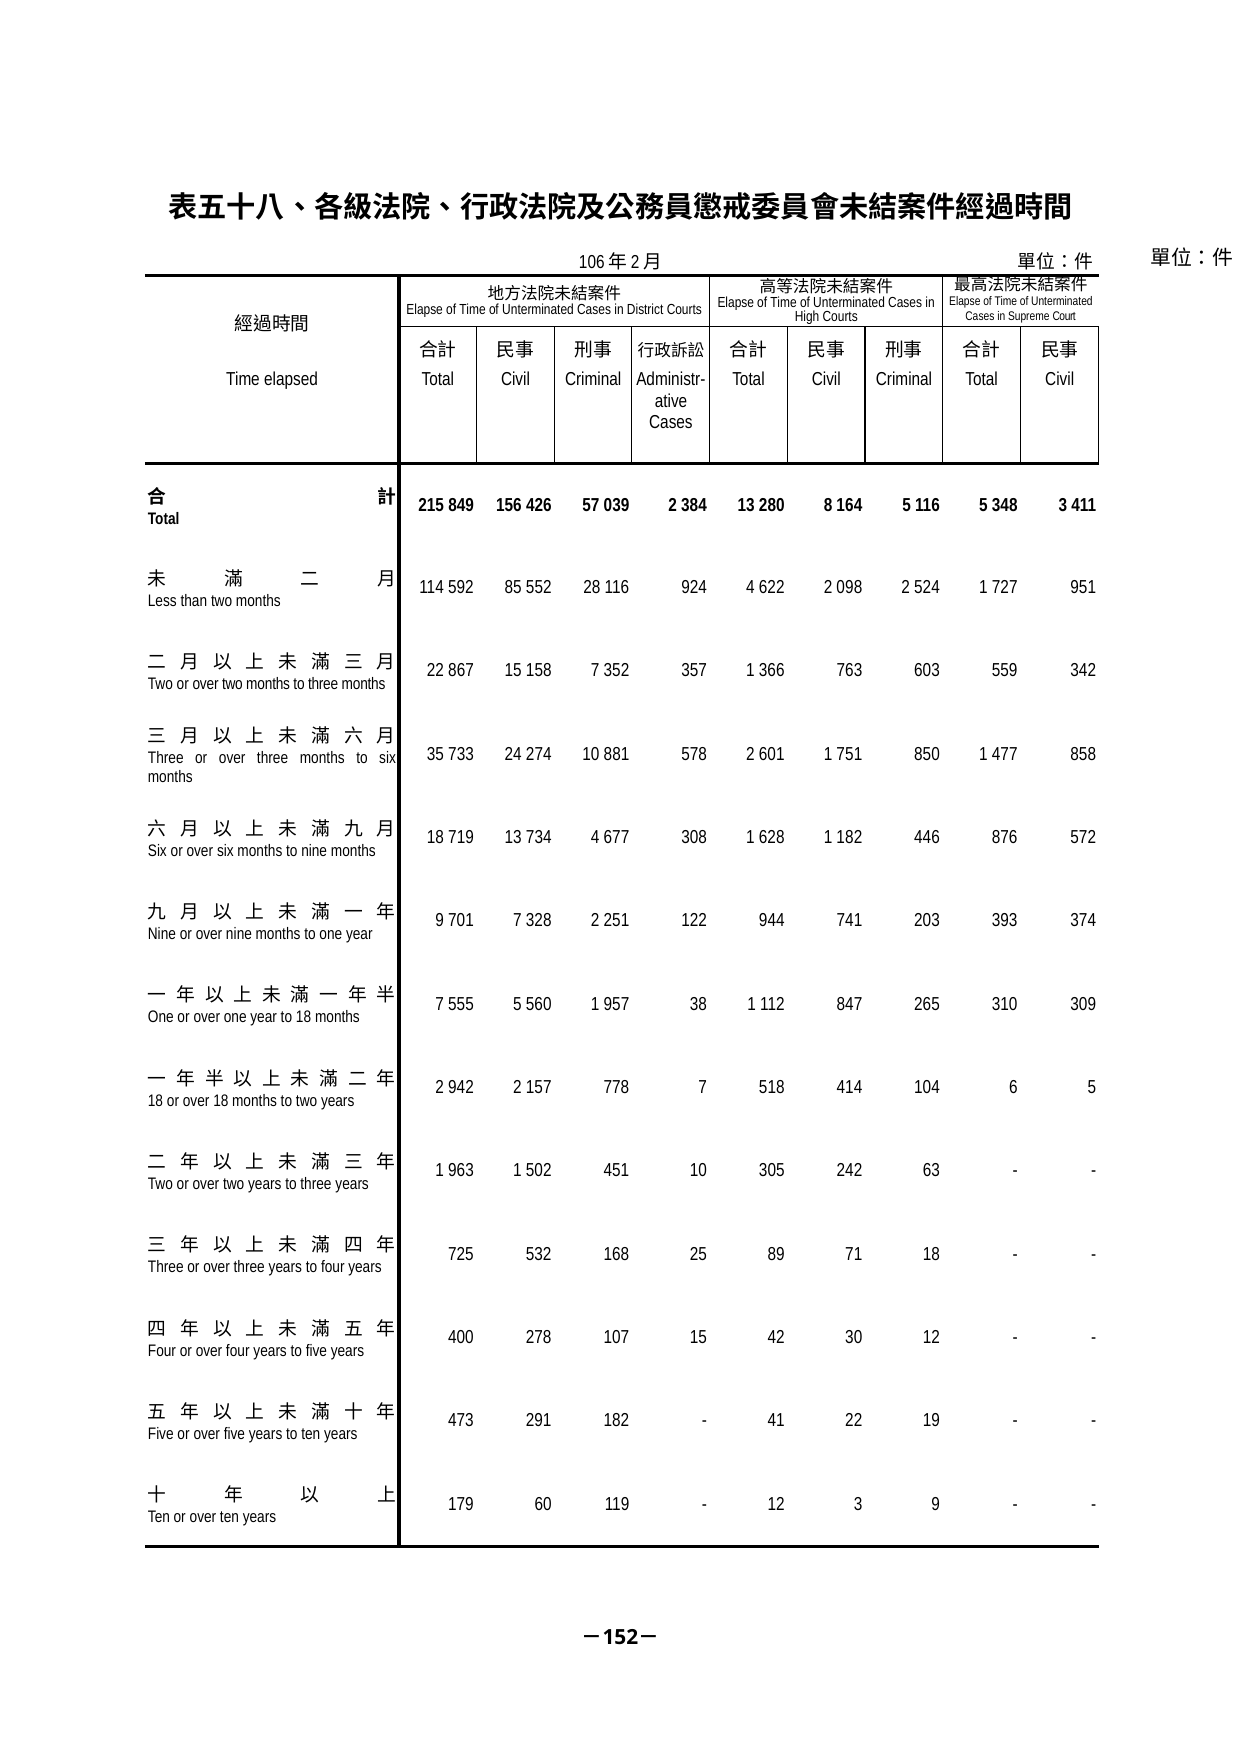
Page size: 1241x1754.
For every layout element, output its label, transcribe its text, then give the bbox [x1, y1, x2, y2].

table_cell 四年以上未滿五年 Four or over four years to five years [145, 1295, 397, 1378]
table_cell 265 [865, 962, 942, 1045]
table_cell 741 [787, 878, 865, 962]
table_cell - [943, 1295, 1020, 1378]
table_cell 刑事 [866, 327, 942, 368]
table_cell 3 [787, 1462, 865, 1545]
table_cell 15 158 [476, 628, 554, 712]
table_cell 7 352 [554, 628, 632, 712]
table_cell - [632, 1462, 709, 1545]
table_cell 104 [865, 1045, 942, 1128]
table_cell 182 [554, 1378, 632, 1462]
table_cell 刑事 [555, 327, 631, 368]
text 106年2月 單位：件 [148, 247, 1092, 274]
table_cell 944 [710, 878, 787, 962]
table_cell - [1020, 1295, 1099, 1378]
table_cell Civil [477, 368, 554, 462]
table_cell 合計 [710, 327, 787, 368]
table_cell 5 560 [476, 962, 554, 1045]
table_cell Criminal [866, 368, 942, 462]
table_cell 1 477 [943, 712, 1020, 795]
table_cell 三年以上未滿四年 Three or over three years to four years [145, 1212, 397, 1295]
table_cell 305 [710, 1128, 787, 1212]
table_cell 89 [710, 1212, 787, 1295]
table_cell 二年以上未滿三年 Two or over two years to three years [145, 1128, 397, 1212]
table_cell 168 [554, 1212, 632, 1295]
table_cell 三月以上未滿六月 Three or over three months to six months [145, 712, 397, 795]
table_cell 7 328 [476, 878, 554, 962]
table_cell 357 [632, 628, 709, 712]
table_cell - [1020, 1128, 1099, 1212]
table_cell Total [401, 368, 476, 462]
table_cell 13 280 [710, 465, 787, 545]
table_cell 559 [943, 628, 1020, 712]
table_cell 310 [943, 962, 1020, 1045]
table_cell 9 [865, 1462, 942, 1545]
table_cell 1 366 [710, 628, 787, 712]
table_cell 民事 [477, 327, 554, 368]
table_cell 473 [401, 1378, 476, 1462]
table_cell 35 733 [401, 712, 476, 795]
table_cell 5 116 [865, 465, 942, 545]
table_cell 28 116 [554, 545, 632, 628]
table_cell 1 751 [787, 712, 865, 795]
table_cell 179 [401, 1462, 476, 1545]
table_cell 1 112 [710, 962, 787, 1045]
table_cell 4 677 [554, 795, 632, 878]
table_cell 60 [476, 1462, 554, 1545]
table_cell 30 [787, 1295, 865, 1378]
table_cell 12 [710, 1462, 787, 1545]
table_cell - [632, 1378, 709, 1462]
table_cell 114 592 [401, 545, 476, 628]
table_cell 2 251 [554, 878, 632, 962]
table_cell 57 039 [554, 465, 632, 545]
table_cell 725 [401, 1212, 476, 1295]
table_cell 5 [1020, 1045, 1099, 1128]
table_header 經過時間 [145, 277, 397, 368]
table_cell 六月以上未滿九月 Six or over six months to nine months [145, 795, 397, 878]
table_cell 847 [787, 962, 865, 1045]
table_cell 2 098 [787, 545, 865, 628]
table_cell 951 [1020, 545, 1099, 628]
table_cell 876 [943, 795, 1020, 878]
table_cell 19 [865, 1378, 942, 1462]
table_cell 85 552 [476, 545, 554, 628]
table_cell 1 502 [476, 1128, 554, 1212]
table_cell 22 [787, 1378, 865, 1462]
table_cell 308 [632, 795, 709, 878]
table_cell - [943, 1378, 1020, 1462]
table_cell Total [710, 368, 787, 462]
table_cell 850 [865, 712, 942, 795]
table_cell 38 [632, 962, 709, 1045]
table_header 高等法院未結案件 Elapse of Time of Unterminated Cases in High Courts [710, 277, 942, 326]
table_cell 十年以上 Ten or over ten years [145, 1462, 397, 1545]
table_cell 763 [787, 628, 865, 712]
table_cell 二月以上未滿三月 Two or over two months to three months [145, 628, 397, 712]
table_cell 22 867 [401, 628, 476, 712]
table_cell 518 [710, 1045, 787, 1128]
table_cell 12 [865, 1295, 942, 1378]
table_cell - [1020, 1462, 1099, 1545]
table_cell 9 701 [401, 878, 476, 962]
table_cell 572 [1020, 795, 1099, 878]
table_cell 203 [865, 878, 942, 962]
table_cell 10 [632, 1128, 709, 1212]
table_cell 1 727 [943, 545, 1020, 628]
table_cell 九月以上未滿一年 Nine or over nine months to one year [145, 878, 397, 962]
table_cell 119 [554, 1462, 632, 1545]
table_cell Total [943, 368, 1020, 462]
table_cell 71 [787, 1212, 865, 1295]
table_cell 446 [865, 795, 942, 878]
table_cell 3 411 [1020, 465, 1099, 545]
table_cell 122 [632, 878, 709, 962]
table_cell 6 [943, 1045, 1020, 1128]
table_cell 242 [787, 1128, 865, 1212]
table_header 地方法院未結案件 Elapse of Time of Unterminated Cases in District Courts [401, 277, 709, 326]
table_cell 5 348 [943, 465, 1020, 545]
table_cell 未滿二月 Less than two months [145, 545, 397, 628]
table_cell - [943, 1128, 1020, 1212]
table_cell 858 [1020, 712, 1099, 795]
table_header 最高法院未結案件 Elapse of Time of Unterminated Cases in Supreme Court [943, 277, 1099, 326]
table_cell Criminal [555, 368, 631, 462]
table_cell 63 [865, 1128, 942, 1212]
table_cell 15 [632, 1295, 709, 1378]
table_cell 10 881 [554, 712, 632, 795]
table_cell 1 957 [554, 962, 632, 1045]
table_cell Time elapsed [145, 368, 397, 462]
table_cell 4 622 [710, 545, 787, 628]
table_cell 309 [1020, 962, 1099, 1045]
table_cell 2 157 [476, 1045, 554, 1128]
table_cell 7 [632, 1045, 709, 1128]
table_cell 2 384 [632, 465, 709, 545]
table_cell 25 [632, 1212, 709, 1295]
text 單位：件 [1150, 241, 1240, 266]
table_cell 215 849 [401, 465, 476, 545]
table_cell 924 [632, 545, 709, 628]
table_cell 451 [554, 1128, 632, 1212]
table_cell 1 963 [401, 1128, 476, 1212]
table_cell 8 164 [787, 465, 865, 545]
table_cell 578 [632, 712, 709, 795]
table_cell 民事 [1021, 327, 1098, 368]
table_cell 42 [710, 1295, 787, 1378]
text [1150, 233, 1240, 241]
table_cell 278 [476, 1295, 554, 1378]
table_cell 41 [710, 1378, 787, 1462]
table_cell - [943, 1462, 1020, 1545]
table_cell 一年以上未滿一年半 One or over one year to 18 months [145, 962, 397, 1045]
table_cell Civil [1021, 368, 1098, 462]
table_cell 400 [401, 1295, 476, 1378]
table_cell 374 [1020, 878, 1099, 962]
table_cell - [1020, 1212, 1099, 1295]
table_cell 7 555 [401, 962, 476, 1045]
table_cell 778 [554, 1045, 632, 1128]
table_cell 156 426 [476, 465, 554, 545]
text [1150, 266, 1240, 273]
table_cell 民事 [788, 327, 864, 368]
table_cell 342 [1020, 628, 1099, 712]
table_cell 一年半以上未滿二年 18 or over 18 months to two years [145, 1045, 397, 1128]
text 表五十八、各級法院、行政法院及公務員懲戒委員會未結案件經過時間 [148, 183, 1092, 225]
table_cell Administr-ative Cases [632, 368, 709, 462]
table_cell 24 274 [476, 712, 554, 795]
table_cell 合計 [401, 327, 476, 368]
table_cell 五年以上未滿十年 Five or over five years to ten years [145, 1378, 397, 1462]
table_cell 603 [865, 628, 942, 712]
table_cell 18 [865, 1212, 942, 1295]
table_cell 393 [943, 878, 1020, 962]
table_cell 行政訴訟 [632, 327, 709, 368]
table_cell 合計 [943, 327, 1020, 368]
table_cell 1 182 [787, 795, 865, 878]
table_cell 107 [554, 1295, 632, 1378]
table_cell 532 [476, 1212, 554, 1295]
table_cell 414 [787, 1045, 865, 1128]
table_cell 2 524 [865, 545, 942, 628]
table_cell 2 942 [401, 1045, 476, 1128]
table_cell - [943, 1212, 1020, 1295]
table_cell Civil [788, 368, 864, 462]
table_cell 18 719 [401, 795, 476, 878]
table_cell - [1020, 1378, 1099, 1462]
table_cell 1 628 [710, 795, 787, 878]
table_cell 291 [476, 1378, 554, 1462]
table_cell 13 734 [476, 795, 554, 878]
table_cell 合計 Total [145, 465, 397, 545]
table_cell 2 601 [710, 712, 787, 795]
